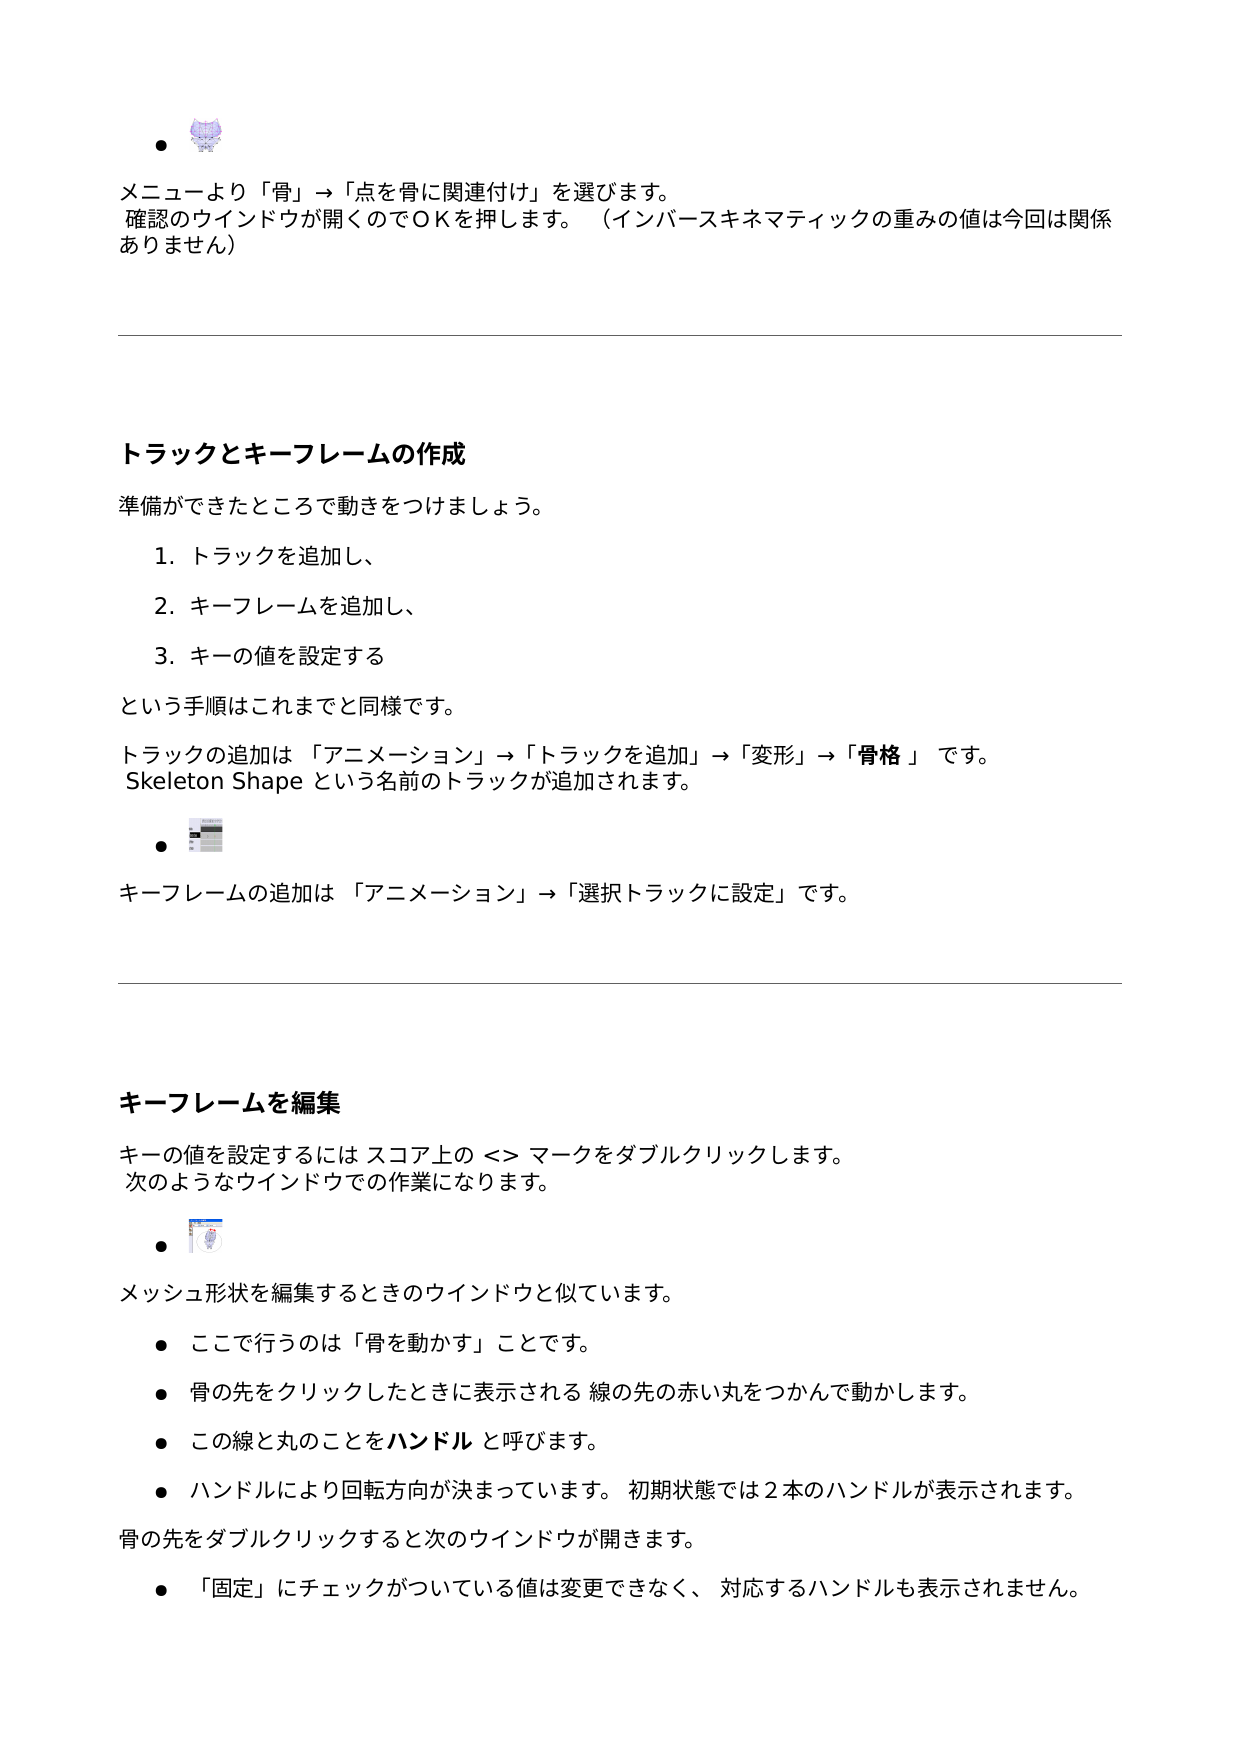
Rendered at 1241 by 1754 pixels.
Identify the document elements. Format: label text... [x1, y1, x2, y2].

text トラックの追加は 「アニメーション」→「トラックを追加」→「変形」→「骨格 」 です。 Skeleton Shape という名前のトラックが追加されます。 [118, 743, 1122, 795]
list ここで行うのは「骨を動かす」ことです。 [153, 1331, 1122, 1356]
text キーの値を設定するには スコア上の <> マークをダブルクリックします。 次のようなウインドウでの作業になります。 [118, 1142, 1122, 1196]
list トラックを追加し、 [153, 543, 1122, 570]
text 準備ができたところで動きをつけましょう。 [118, 494, 1122, 519]
list 「固定」にチェックがついている値は変更できなく、 対応するハンドルも表示されません。 [153, 1576, 1122, 1601]
text キーフレームの追加は 「アニメーション」→「選択トラックに設定」です。 [118, 881, 1122, 906]
text メニューより「骨」→「点を骨に関連付け」を選びます。 確認のウインドウが開くのでＯＫを押します。 （インバースキネマティックの重みの値は今回は関係ありません） [118, 181, 1122, 258]
list ハンドルにより回転方向が決まっています。 初期状態では２本のハンドルが表示されます。 [153, 1478, 1122, 1503]
text メッシュ形状を編集するときのウインドウと似ています。 [118, 1282, 1122, 1307]
text 骨の先をダブルクリックすると次のウインドウが開きます。 [118, 1527, 1122, 1552]
picture [188, 118, 223, 152]
list この線と丸のことをハンドル と呼びます。 [153, 1429, 1122, 1454]
text という手順はこれまでと同様です。 [118, 694, 1122, 719]
list キーの値を設定する [153, 643, 1122, 670]
picture [188, 818, 223, 852]
list 骨の先をクリックしたときに表示される 線の先の赤い丸をつかんで動かします。 [153, 1380, 1122, 1405]
subtitle キーフレームを編集 [118, 1089, 1122, 1118]
list キーフレームを追加し、 [153, 593, 1122, 620]
subtitle トラックとキーフレームの作成 [118, 441, 1122, 470]
picture [188, 1219, 223, 1253]
